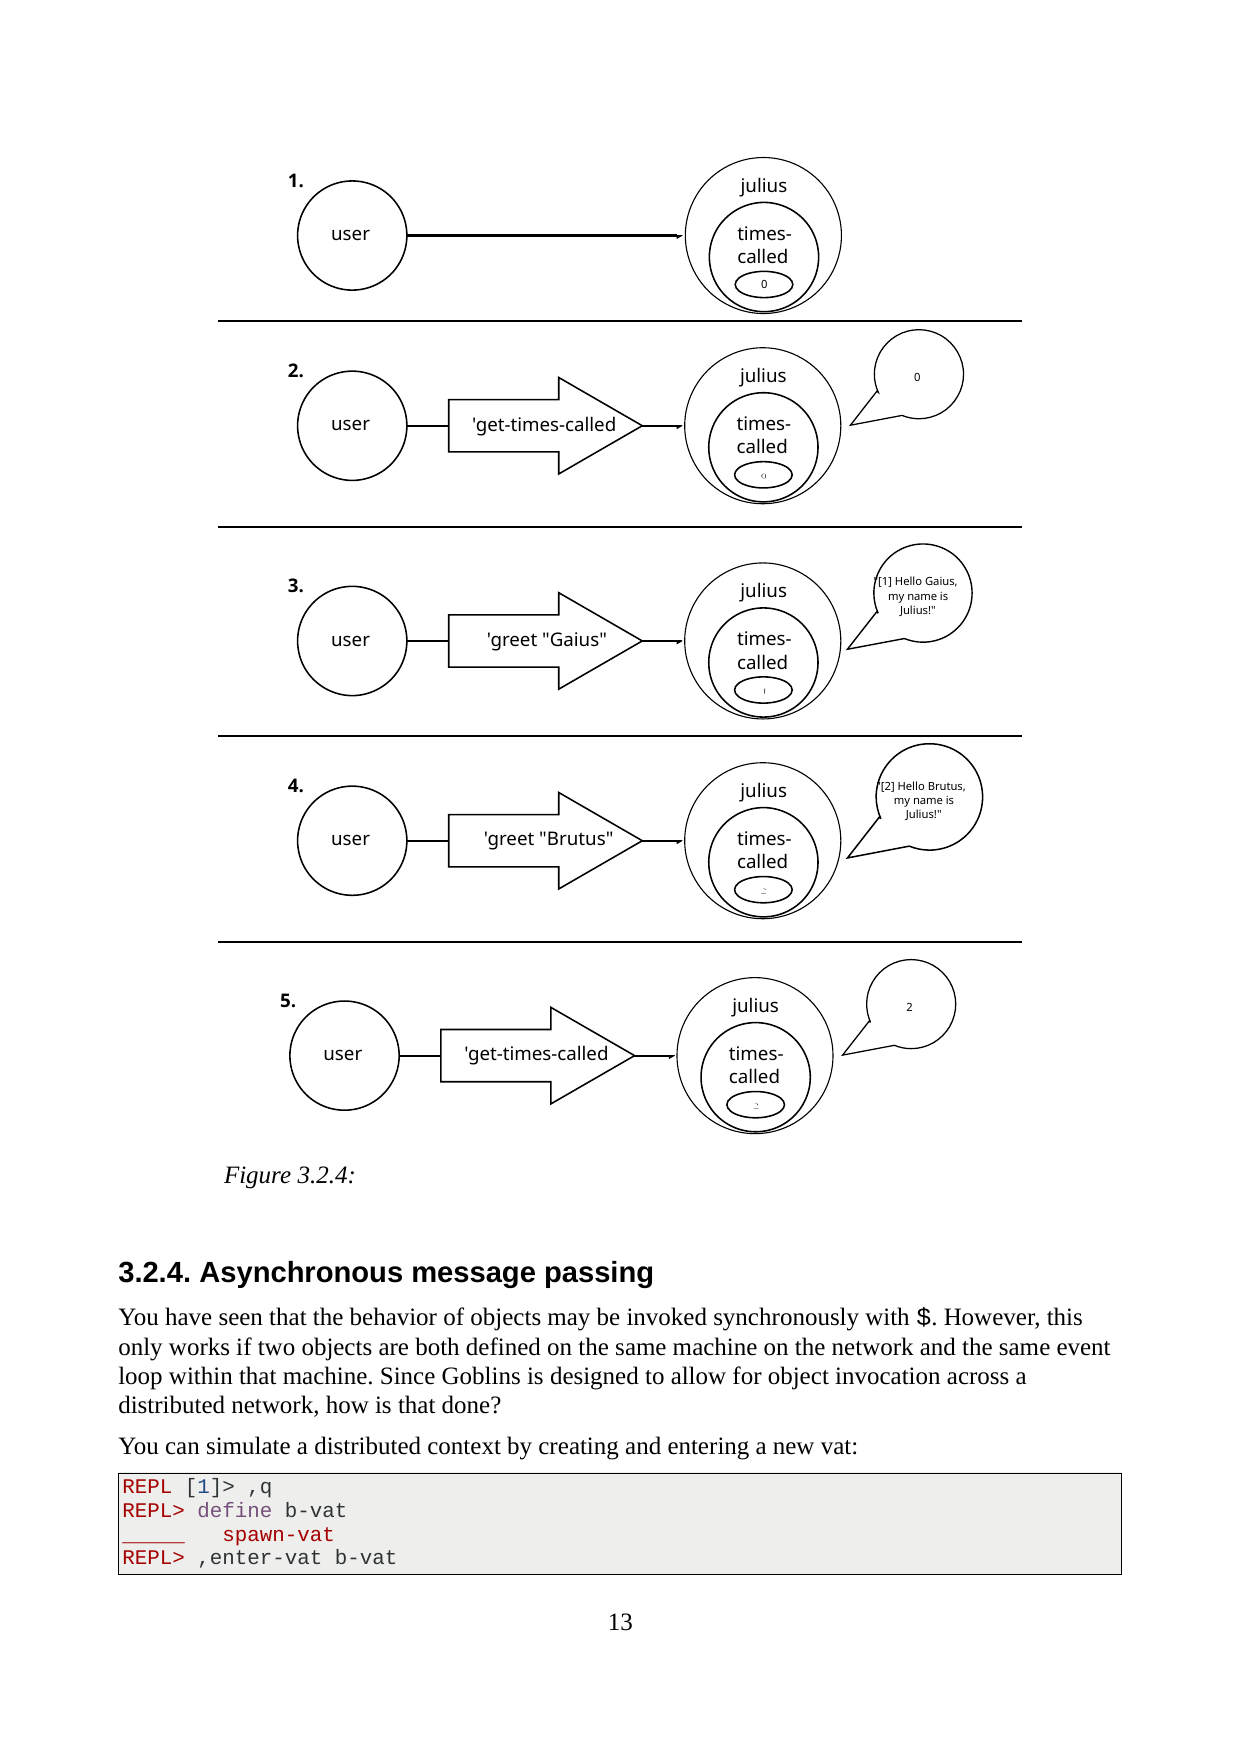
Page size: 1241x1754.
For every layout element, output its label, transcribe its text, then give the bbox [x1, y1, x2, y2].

text You have seen that the behavior of objects may be invoked synchronously with $. However, this only works if two objects are both defined on the same machine on the network and the same event loop within that machine. Since Goblins is designed to allow for object invocation across a distributed network, how is that done? [118, 1302, 1122, 1419]
text REPL> define b-vat [119, 1496, 1121, 1520]
subtitle Asynchronous message passing [118, 1256, 1122, 1289]
text REPL [1]> ,q [119, 1474, 1121, 1496]
text _____ spawn-vat [119, 1520, 1121, 1543]
text You can simulate a distributed context by creating and entering a new vat: [118, 1431, 1122, 1460]
text Figure 3.2.4: [218, 1161, 1023, 1189]
text REPL> ,enter-vat b-vat [119, 1543, 1121, 1574]
